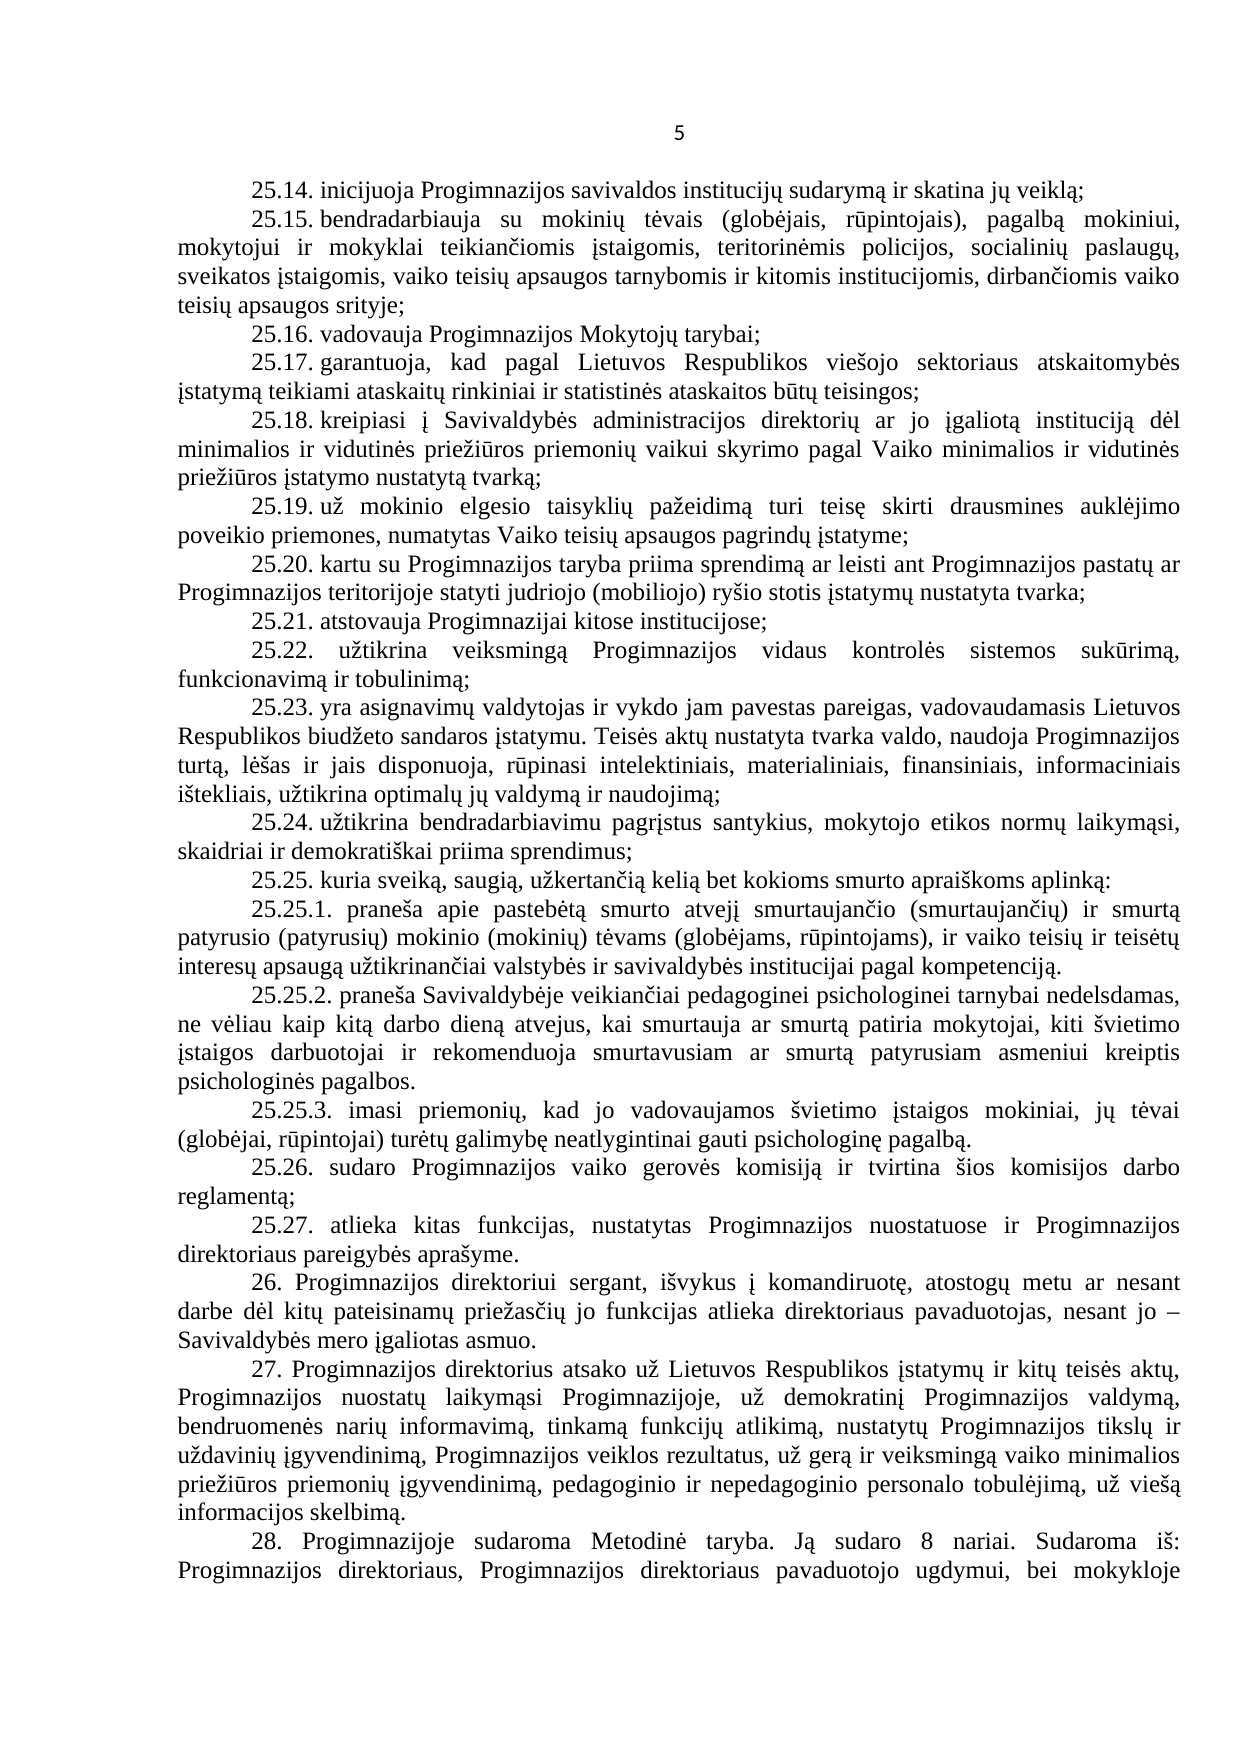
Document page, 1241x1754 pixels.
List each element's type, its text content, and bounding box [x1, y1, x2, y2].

text 25.15. bendradarbiauja su mokinių tėvais (globėjais, rūpintojais), pagalbą mokiniui, mokytojui ir mokyklai teikiančiomis įstaigomis, teritorinėmis policijos, socialinių paslaugų, sveikatos įstaigomis, vaiko teisių apsaugos tarnybomis ir kitomis institucijomis, dirbančiomis vaiko teisių apsaugos srityje; [177, 204, 1181, 319]
text 25.25.2. praneša Savivaldybėje veikiančiai pedagoginei psichologinei tarnybai nedelsdamas, ne vėliau kaip kitą darbo dieną atvejus, kai smurtauja ar smurtą patiria mokytojai, kiti švietimo įstaigos darbuotojai ir rekomenduoja smurtavusiam ar smurtą patyrusiam asmeniui kreiptis psichologinės pagalbos. [177, 980, 1181, 1095]
text 25.25.3. imasi priemonių, kad jo vadovaujamos švietimo įstaigos mokiniai, jų tėvai (globėjai, rūpintojai) turėtų galimybę neatlygintinai gauti psichologinę pagalbą. [177, 1095, 1181, 1152]
text 25.25.1. praneša apie pastebėtą smurto atvejį smurtaujančio (smurtaujančių) ir smurtą patyrusio (patyrusių) mokinio (mokinių) tėvams (globėjams, rūpintojams), ir vaiko teisių ir teisėtų interesų apsaugą užtikrinančiai valstybės ir savivaldybės institucijai pagal kompetenciją. [177, 894, 1181, 980]
text 25.25. kuria sveiką, saugią, užkertančią kelią bet kokioms smurto apraiškoms aplinką: [177, 865, 1181, 894]
text 25.23. yra asignavimų valdytojas ir vykdo jam pavestas pareigas, vadovaudamasis Lietuvos Respublikos biudžeto sandaros įstatymu. Teisės aktų nustatyta tvarka valdo, naudoja Progimnazijos turtą, lėšas ir jais disponuoja, rūpinasi intelektiniais, materialiniais, finansiniais, informaciniais ištekliais, užtikrina optimalų jų valdymą ir naudojimą; [177, 692, 1181, 807]
text 25.24. užtikrina bendradarbiavimu pagrįstus santykius, mokytojo etikos normų laikymąsi, skaidriai ir demokratiškai priima sprendimus; [177, 807, 1181, 865]
text 25.18. kreipiasi į Savivaldybės administracijos direktorių ar jo įgaliotą instituciją dėl minimalios ir vidutinės priežiūros priemonių vaikui skyrimo pagal Vaiko minimalios ir vidutinės priežiūros įstatymo nustatytą tvarką; [177, 405, 1181, 491]
text 28. Progimnazijoje sudaroma Metodinė taryba. Ją sudaro 8 nariai. Sudaroma iš: Progimnazijos direktoriaus, Progimnazijos direktoriaus pavaduotojo ugdymui, bei mokykloje [177, 1526, 1181, 1584]
text 25.17. garantuoja, kad pagal Lietuvos Respublikos viešojo sektoriaus atskaitomybės įstatymą teikiami ataskaitų rinkiniai ir statistinės ataskaitos būtų teisingos; [177, 347, 1181, 405]
text 25.14. inicijuoja Progimnazijos savivaldos institucijų sudarymą ir skatina jų veiklą; [177, 175, 1181, 204]
text 25.16. vadovauja Progimnazijos Mokytojų tarybai; [177, 319, 1181, 347]
text 25.21. atstovauja Progimnazijai kitose institucijose; [177, 606, 1181, 635]
text 25.19. už mokinio elgesio taisyklių pažeidimą turi teisę skirti drausmines auklėjimo poveikio priemones, numatytas Vaiko teisių apsaugos pagrindų įstatyme; [177, 491, 1181, 549]
text 25.26. sudaro Progimnazijos vaiko gerovės komisiją ir tvirtina šios komisijos darbo reglamentą; [177, 1152, 1181, 1210]
text 25.22. užtikrina veiksmingą Progimnazijos vidaus kontrolės sistemos sukūrimą, funkcionavimą ir tobulinimą; [177, 635, 1181, 692]
text 25.20. kartu su Progimnazijos taryba priima sprendimą ar leisti ant Progimnazijos pastatų ar Progimnazijos teritorijoje statyti judriojo (mobiliojo) ryšio stotis įstatymų nustatyta tvarka; [177, 549, 1181, 606]
text 27. Progimnazijos direktorius atsako už Lietuvos Respublikos įstatymų ir kitų teisės aktų, Progimnazijos nuostatų laikymąsi Progimnazijoje, už demokratinį Progimnazijos valdymą, bendruomenės narių informavimą, tinkamą funkcijų atlikimą, nustatytų Progimnazijos tikslų ir uždavinių įgyvendinimą, Progimnazijos veiklos rezultatus, už gerą ir veiksmingą vaiko minimalios priežiūros priemonių įgyvendinimą, pedagoginio ir nepedagoginio personalo tobulėjimą, už viešą informacijos skelbimą. [177, 1354, 1181, 1526]
text 26. Progimnazijos direktoriui sergant, išvykus į komandiruotę, atostogų metu ar nesant darbe dėl kitų pateisinamų priežasčių jo funkcijas atlieka direktoriaus pavaduotojas, nesant jo – Savivaldybės mero įgaliotas asmuo. [177, 1267, 1181, 1354]
text 25.27. atlieka kitas funkcijas, nustatytas Progimnazijos nuostatuose ir Progimnazijos direktoriaus pareigybės aprašyme. [177, 1210, 1181, 1267]
